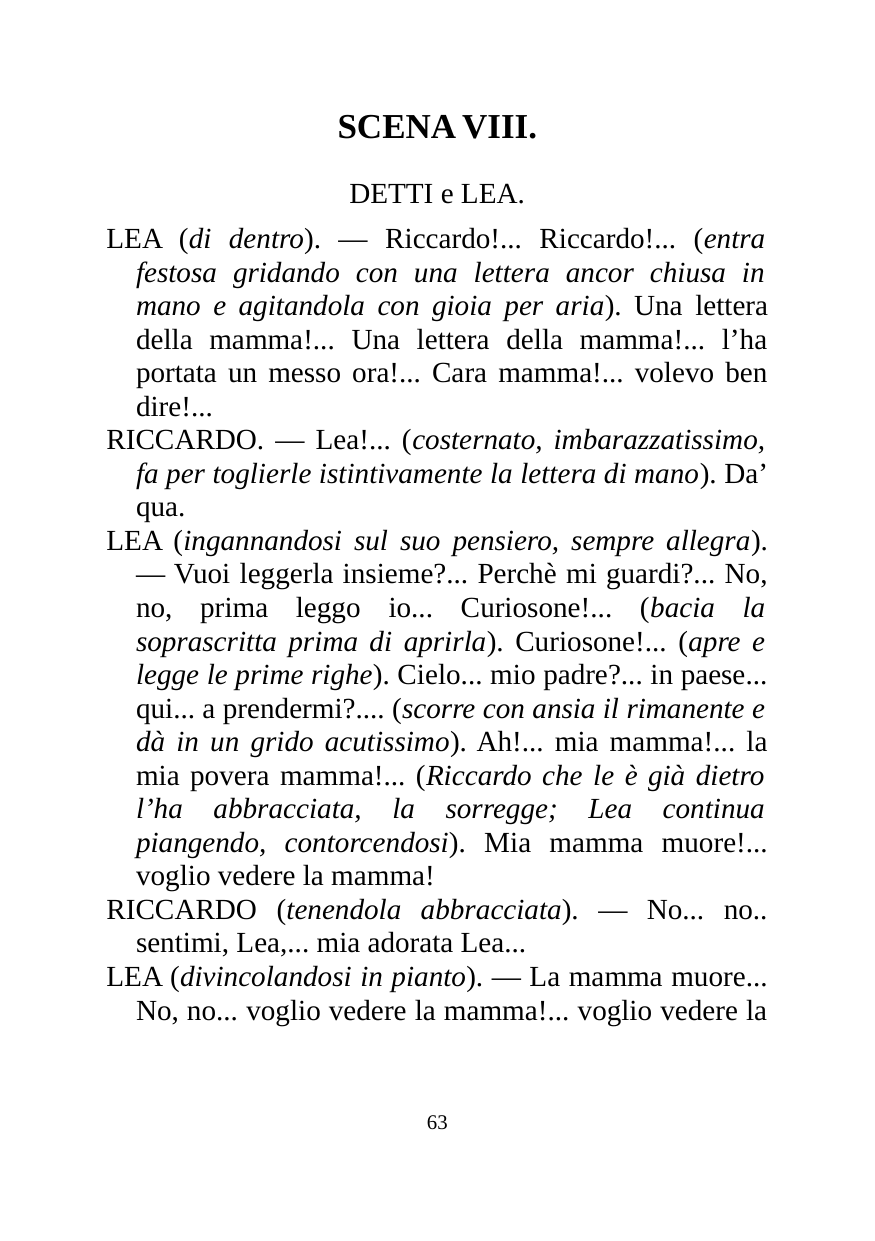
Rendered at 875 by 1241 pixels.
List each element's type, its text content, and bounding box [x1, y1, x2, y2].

text RICCARDO. — Lea!... (costernato, imbarazzatissimo, fa per toglierle istintivamente la lettera di mano). Da’ qua. [106, 422, 768, 523]
text DETTI e LEA. [106, 176, 768, 209]
text LEA (di dentro). — Riccardo!... Riccardo!... (entra festosa gridando con una lettera ancor chiusa in mano e agitandola con gioia per aria). Una lettera della mamma!... Una lettera della mamma!... l’ha portata un messo ora!... Cara mamma!... volevo ben dire!... [106, 221, 768, 422]
subtitle SCENA VIII. [106, 106, 768, 146]
text LEA (divincolandosi in pianto). — La mamma muore... No, no... voglio vedere la mamma!... voglio vedere la [106, 959, 768, 1026]
text RICCARDO (tenendola abbracciata). — No... no.. sentimi, Lea,... mia adorata Lea... [106, 892, 768, 959]
text LEA (ingannandosi sul suo pensiero, sempre allegra). — Vuoi leggerla insieme?... Perchè mi guardi?... No, no, prima leggo io... Curiosone!... (bacia la soprascritta prima di aprirla). Curiosone!... (apre e legge le prime righe). Cielo... mio padre?... in paese... qui... a prendermi?.... (scorre con ansia il rimanente e dà in un grido acutissimo). Ah!... mia mamma!... la mia povera mamma!... (Riccardo che le è già dietro l’ha abbracciata, la sorregge; Lea continua piangendo, contorcendosi). Mia mamma muore!... voglio vedere la mamma! [106, 523, 768, 892]
